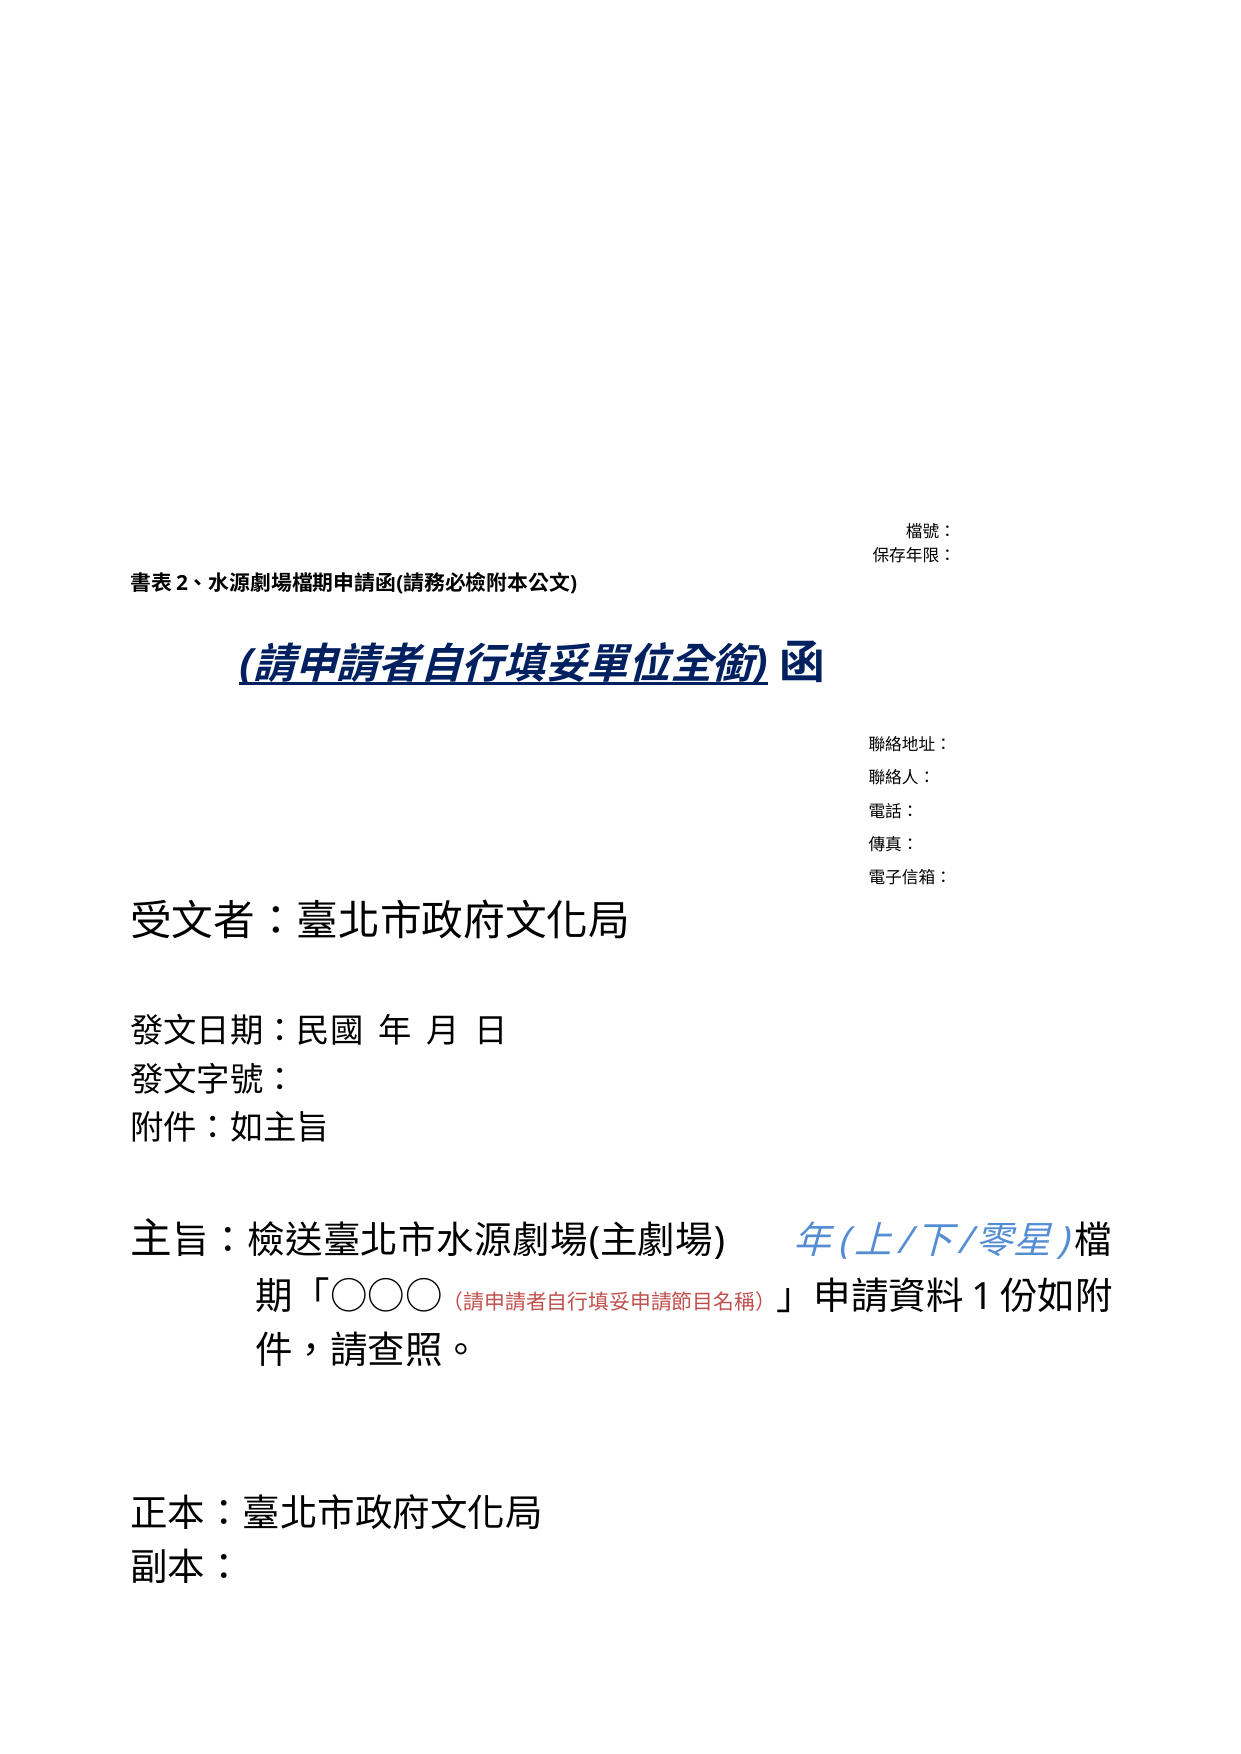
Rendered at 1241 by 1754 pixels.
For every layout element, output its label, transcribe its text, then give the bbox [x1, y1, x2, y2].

text 附件：如主旨 [130, 1101, 1112, 1149]
text 發文日期：民國 年 月 日 [130, 1004, 1112, 1052]
text 保存年限： [130, 542, 955, 566]
text 檔號： [130, 518, 955, 542]
text 書表2、水源劇場檔期申請函(請務必檢附本公文) [130, 566, 955, 596]
text 發文字號： [130, 1052, 1112, 1101]
text 主旨：檢送臺北市水源劇場(主劇場) 年(上/下/零星)檔期「○○○（請申請者自行填妥申請節目名稱）」申請資料1份如附件，請查照。 [130, 1206, 1112, 1374]
text 電子信箱： [868, 854, 1113, 887]
text (請申請者自行填妥單位全銜) 函 [174, 625, 1016, 692]
text 電話： [868, 787, 1113, 820]
text 傳真： [868, 820, 1113, 854]
text 副本： [130, 1537, 1112, 1591]
text 聯絡人： [868, 754, 1113, 787]
text 正本：臺北市政府文化局 [130, 1482, 1112, 1537]
text 受文者：臺北市政府文化局 [130, 887, 1112, 947]
text 聯絡地址： [868, 720, 1113, 754]
